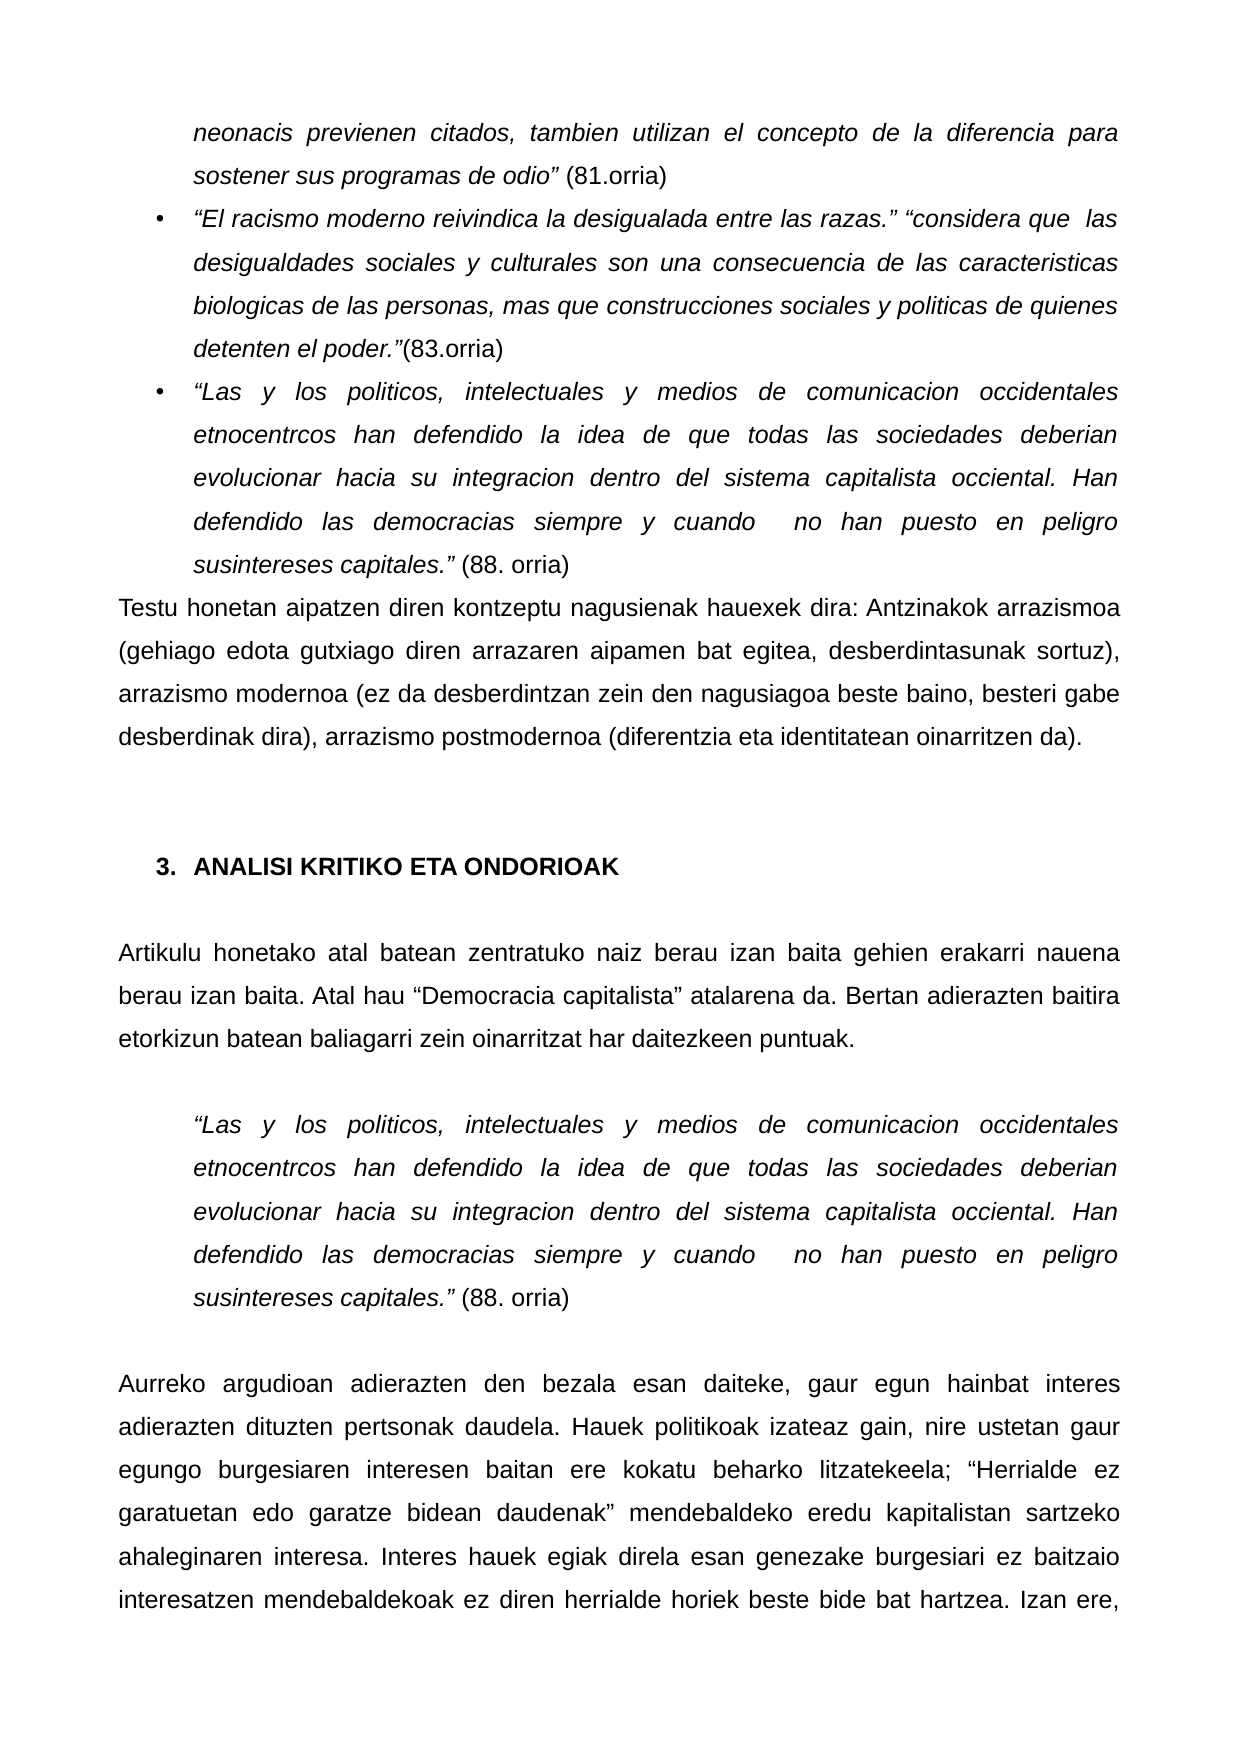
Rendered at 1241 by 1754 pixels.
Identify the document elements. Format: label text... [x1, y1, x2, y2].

list “Las y los politicos, intelectuales y medios de comunicacion occidentales etnocentrcos han defendido la idea de que todas las sociedades deberian evolucionar hacia su integracion dentro del sistema capitalista occiental. Han defendido las democracias siempre y cuando no han puesto en peligro susintereses capitales.” (88. orria) [156, 1110, 1122, 1311]
list neonacis previenen citados, tambien utilizan el concepto de la diferencia para sostener sus programas de odio” (81.orria) [156, 118, 1122, 190]
text Artikulu honetako atal batean zentratuko naiz berau izan baita gehien erakarri nauena berau izan baita. Atal hau “Democracia capitalista” atalarena da. Bertan adierazten baitira etorkizun batean baliagarri zein oinarritzat har daitezkeen puntuak. [118, 938, 1122, 1053]
list “Las y los politicos, intelectuales y medios de comunicacion occidentales etnocentrcos han defendido la idea de que todas las sociedades deberian evolucionar hacia su integracion dentro del sistema capitalista occiental. Han defendido las democracias siempre y cuando no han puesto en peligro susintereses capitales.” (88. orria) [156, 377, 1122, 578]
text Testu honetan aipatzen diren kontzeptu nagusienak hauexek dira: Antzinakok arrazismoa (gehiago edota gutxiago diren arrazaren aipamen bat egitea, desberdintasunak sortuz), arrazismo modernoa (ez da desberdintzan zein den nagusiagoa beste baino, besteri gabe desberdinak dira), arrazismo postmodernoa (diferentzia eta identitatean oinarritzen da). [118, 593, 1122, 751]
list “El racismo moderno reivindica la desigualada entre las razas.” “considera que las desigualdades sociales y culturales son una consecuencia de las caracteristicas biologicas de las personas, mas que construcciones sociales y politicas de quienes detenten el poder.”(83.orria) [156, 204, 1122, 363]
list ANALISI KRITIKO ETA ONDORIOAK [156, 851, 1122, 880]
text Aurreko argudioan adierazten den bezala esan daiteke, gaur egun hainbat interes adierazten dituzten pertsonak daudela. Hauek politikoak izateaz gain, nire ustetan gaur egungo burgesiaren interesen baitan ere kokatu beharko litzatekeela; “Herrialde ez garatuetan edo garatze bidean daudenak” mendebaldeko eredu kapitalistan sartzeko ahaleginaren interesa. Interes hauek egiak direla esan genezake burgesiari ez baitzaio interesatzen mendebaldekoak ez diren herrialde horiek beste bide bat hartzea. Izan ere, [118, 1369, 1122, 1613]
